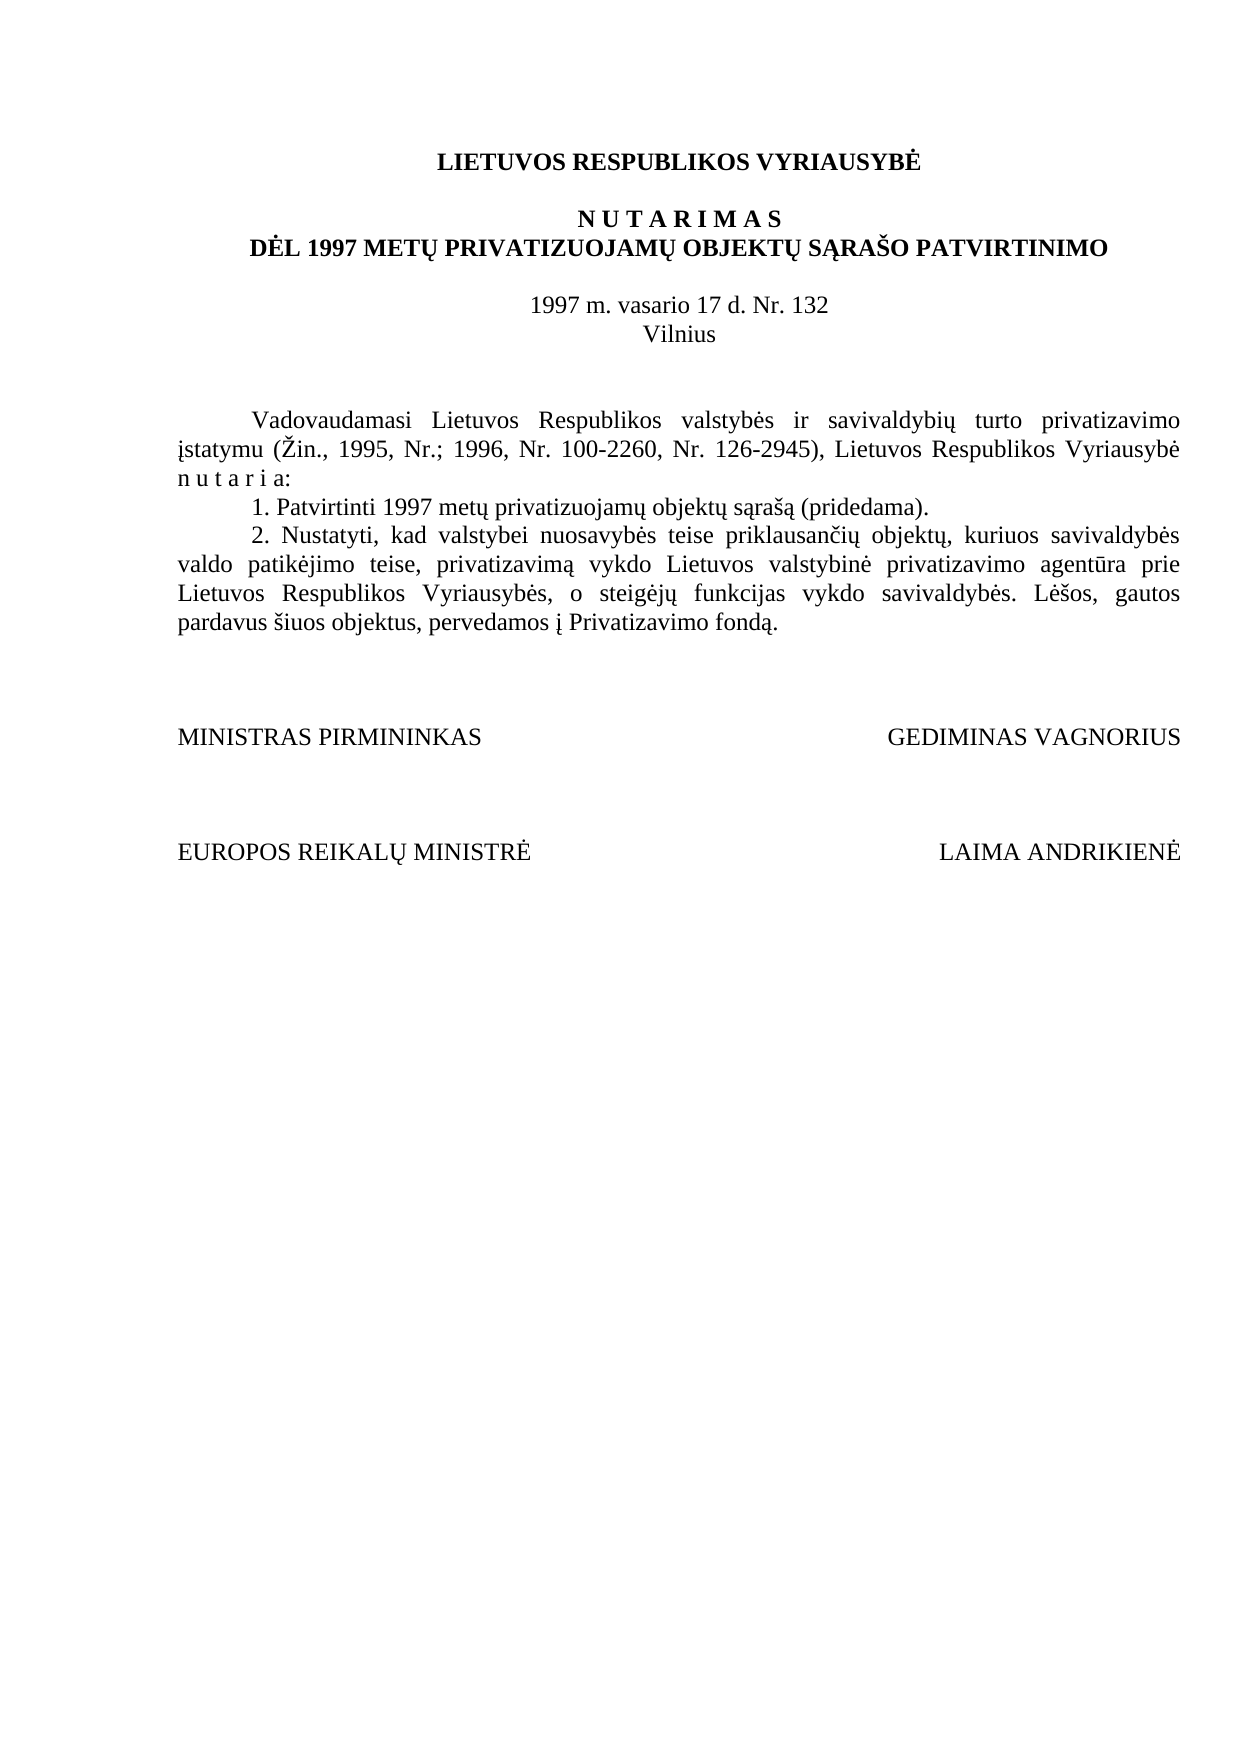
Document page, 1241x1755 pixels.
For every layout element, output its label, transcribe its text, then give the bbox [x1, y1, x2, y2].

text Vadovaudamasi Lietuvos Respublikos valstybės ir savivaldybių turto privatizavimo įstatymu (Žin., 1995, Nr.; 1996, Nr. 100-2260, Nr. 126-2945), Lietuvos Respublikos Vyriausybė nutaria: [177, 406, 1181, 492]
text 2. Nustatyti, kad valstybei nuosavybės teise priklausančių objektų, kuriuos savivaldybės valdo patikėjimo teise, privatizavimą vykdo Lietuvos valstybinė privatizavimo agentūra prie Lietuvos Respublikos Vyriausybės, o steigėjų funkcijas vykdo savivaldybės. Lėšos, gautos pardavus šiuos objektus, pervedamos į Privatizavimo fondą. [177, 521, 1181, 636]
text Vilnius [177, 319, 1181, 348]
text 1997 m. vasario 17 d. Nr. 132 [177, 291, 1181, 319]
text MINISTRAS PIRMININKAS GEDIMINAS VAGNORIUS [177, 722, 1181, 751]
text 1. Patvirtinti 1997 metų privatizuojamų objektų sąrašą (pridedama). [177, 492, 1181, 521]
text N U T A R I M A S [177, 204, 1181, 233]
text LIETUVOS RESPUBLIKOS VYRIAUSYBĖ [177, 147, 1181, 176]
text DĖL 1997 METŲ PRIVATIZUOJAMŲ OBJEKTŲ SĄRAŠO PATVIRTINIMO [177, 233, 1181, 262]
text EUROPOS REIKALŲ MINISTRĖ LAIMA ANDRIKIENĖ [177, 837, 1181, 866]
